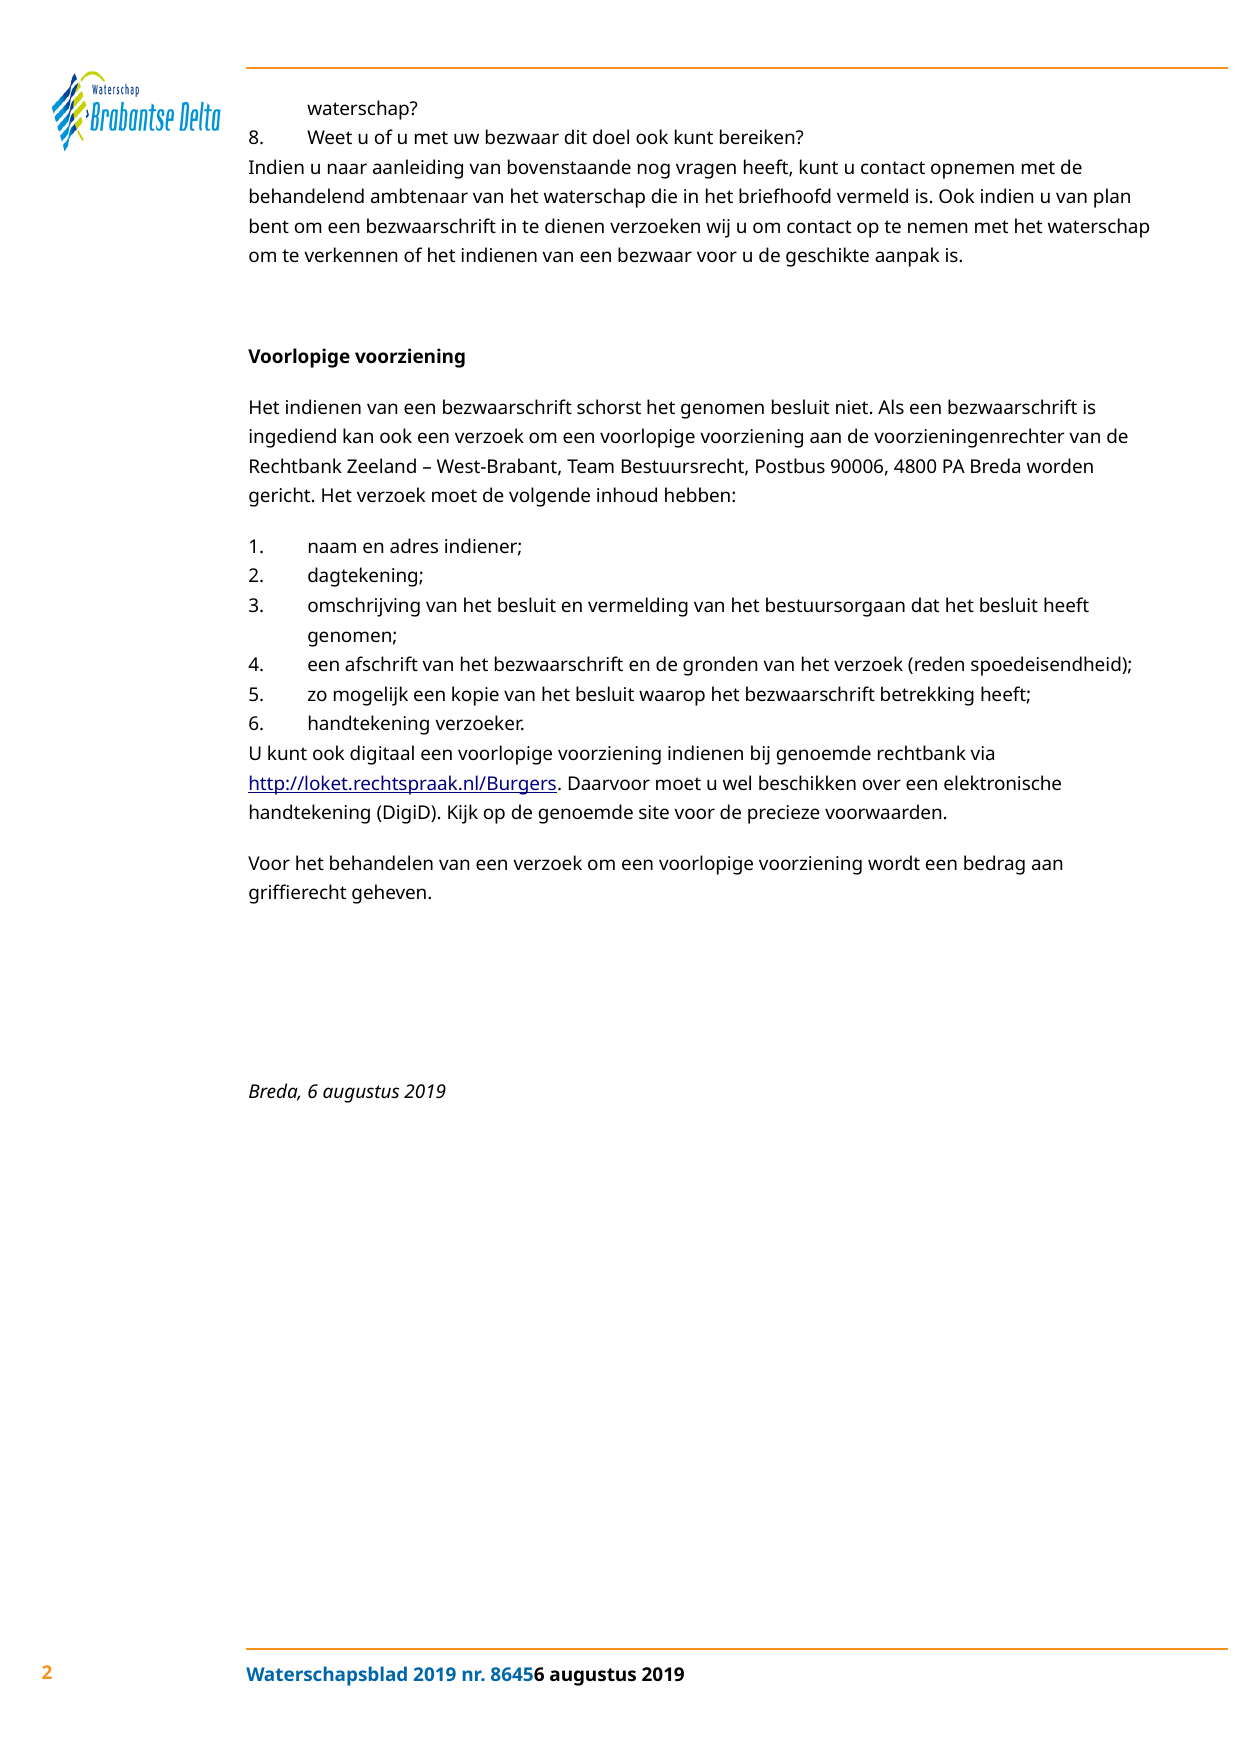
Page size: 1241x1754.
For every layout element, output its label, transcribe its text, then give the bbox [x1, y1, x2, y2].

text Het indienen van een bezwaarschrift schorst het genomen besluit niet. Als een bezwaarschrift is ingediend kan ook een verzoek om een voorlopige voorziening aan de voorzieningenrechter van de Rechtbank Zeeland – West-Brabant, Team Bestuursrecht, Postbus 90006, 4800 PA Breda worden gericht. Het verzoek moet de volgende inhoud hebben: [248, 394, 1152, 508]
list handtekening verzoeker. [248, 711, 1152, 736]
list een afschrift van het bezwaarschrift en de gronden van het verzoek (reden spoedeisendheid); [248, 651, 1152, 677]
text Indien u naar aanleiding van bovenstaande nog vragen heeft, kunt u contact opnemen met de behandelend ambtenaar van het waterschap die in het briefhoofd vermeld is. Ook indien u van plan bent om een bezwaarschrift in te dienen verzoeken wij u om contact op te nemen met het waterschap om te verkennen of het indienen van een bezwaar voor u de geschikte aanpak is. [248, 154, 1152, 268]
text Voor het behandelen van een verzoek om een voorlopige voorziening wordt een bedrag aan griffierecht geheven. [248, 850, 1152, 905]
list zo mogelijk een kopie van het besluit waarop het bezwaarschrift betrekking heeft; [248, 681, 1152, 707]
text Breda, 6 augustus 2019 [248, 1078, 1152, 1104]
list dagtekening; [248, 563, 1152, 588]
text U kunt ook digitaal een voorlopige voorziening indienen bij genoemde rechtbank via http://loket.rechtspraak.nl/Burgers. Daarvoor moet u wel beschikken over een elektronische handtekening (DigiD). Kijk op de genoemde site voor de precieze voorwaarden. [248, 740, 1152, 825]
list naam en adres indiener; [248, 533, 1152, 559]
list omschrijving van het besluit en vermelding van het bestuursorgaan dat het besluit heeft genomen; [248, 592, 1152, 648]
picture [41, 47, 231, 172]
text Voorlopige voorziening [248, 343, 1152, 369]
list Weet u of u met uw bezwaar dit doel ook kunt bereiken? [248, 124, 1152, 150]
list waterschap? [248, 95, 1152, 121]
